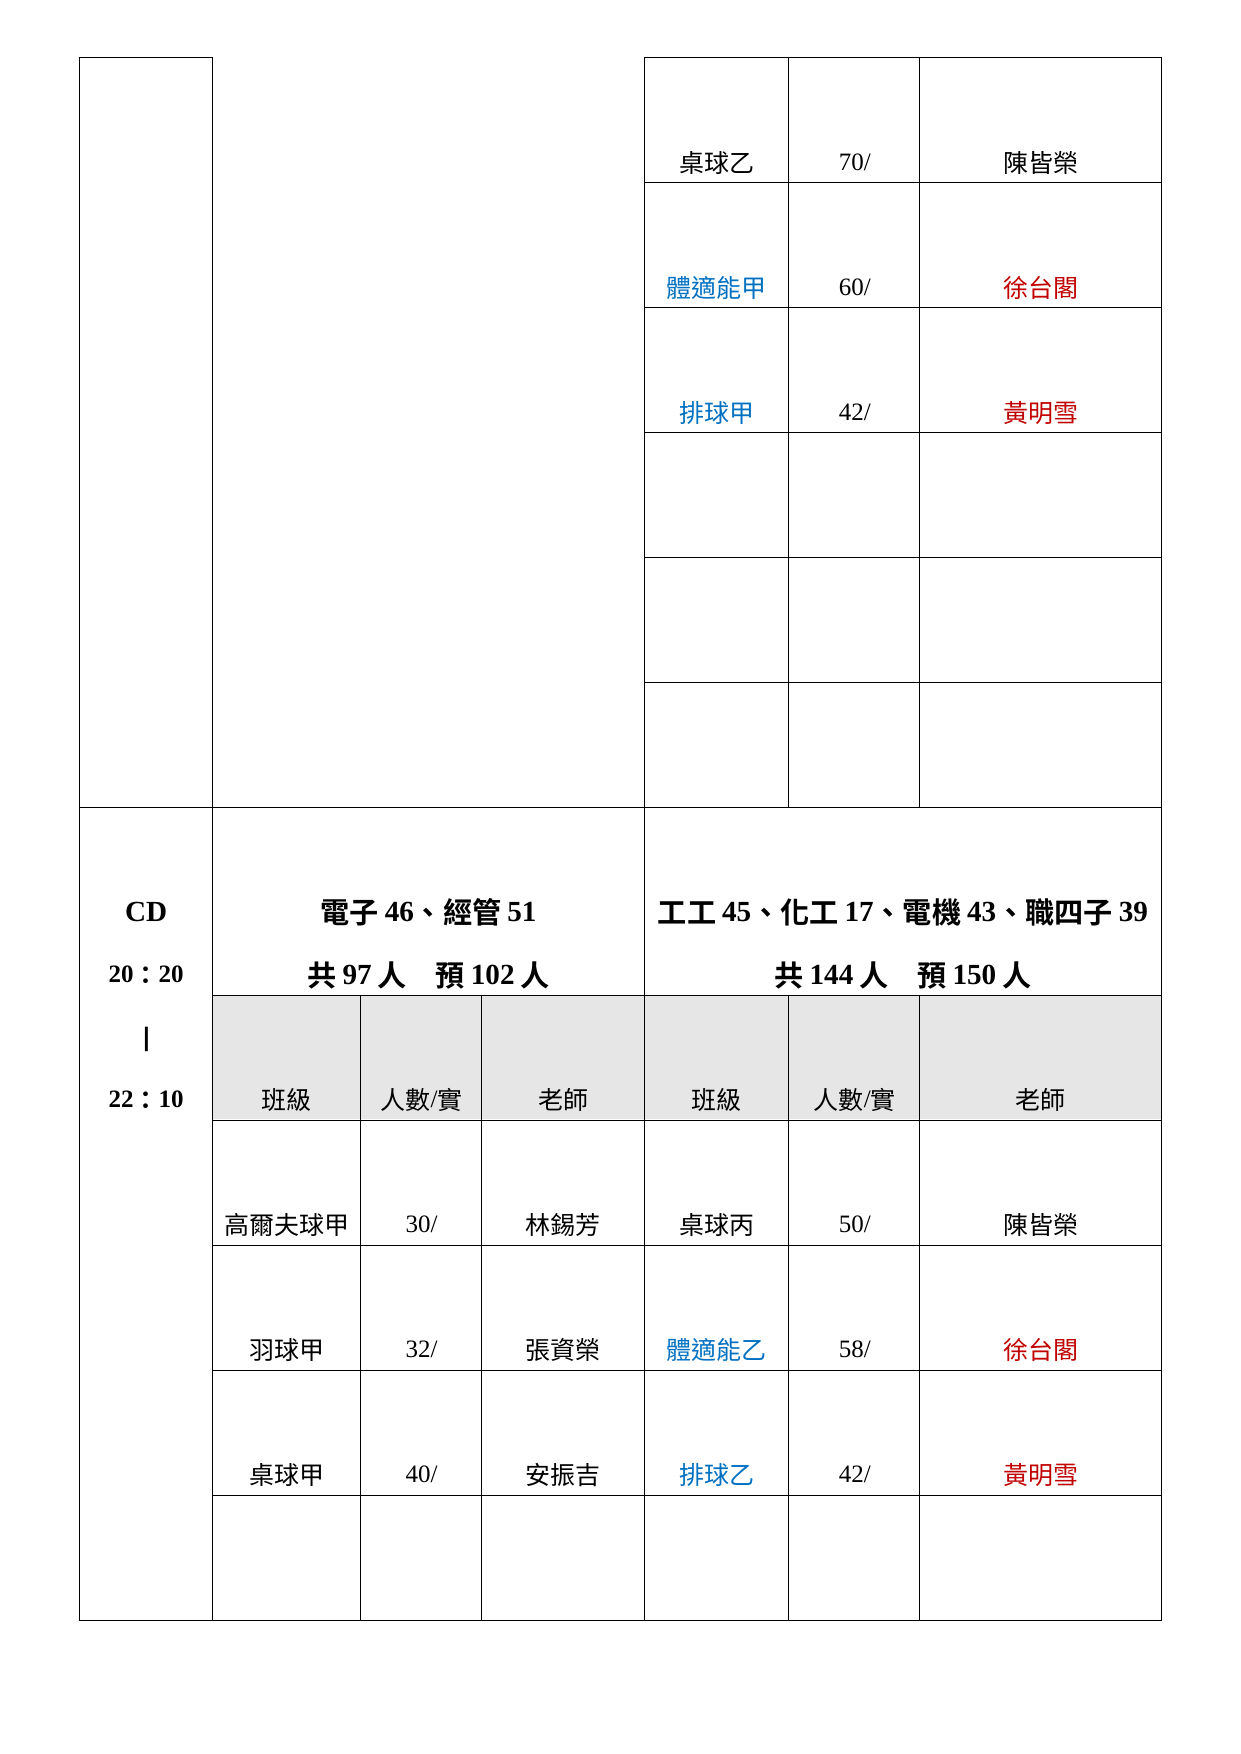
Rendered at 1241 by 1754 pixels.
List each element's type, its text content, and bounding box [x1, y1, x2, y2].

table_cell [80, 58, 212, 807]
table_cell 徐台閣 [920, 183, 1161, 307]
table_cell 陳皆榮 [920, 1121, 1161, 1244]
table_cell 電子46、經管51 共97人 預102人 [213, 808, 644, 994]
table_cell [482, 557, 644, 682]
table_cell 徐台閣 [920, 1246, 1161, 1369]
table_cell 桌球丙 [645, 1121, 788, 1244]
table_cell [361, 682, 482, 807]
table_cell 班級 [213, 996, 360, 1119]
table_cell 排球乙 [645, 1371, 788, 1494]
table_cell [213, 182, 361, 307]
table_cell 安振吉 [482, 1371, 644, 1494]
table_cell 桌球甲 [213, 1371, 360, 1494]
table_cell 黃明雪 [920, 1371, 1161, 1494]
table_cell [361, 307, 482, 432]
table_cell [482, 432, 644, 557]
table_cell [361, 432, 482, 557]
table_cell 工工45、化工17、電機43、職四子39 共144人 預150人 [645, 808, 1161, 994]
table_cell [482, 57, 644, 182]
table_cell [213, 557, 361, 682]
table_cell [789, 433, 919, 557]
table_cell 40/ [361, 1371, 481, 1494]
table_cell 排球甲 [645, 308, 788, 432]
table_cell 30/ [361, 1121, 481, 1244]
table_cell [920, 558, 1161, 682]
table_cell 人數/實 [789, 996, 919, 1119]
table_cell [789, 558, 919, 682]
table_cell [482, 307, 644, 432]
table_cell [213, 432, 361, 557]
table_cell [213, 57, 361, 182]
table_cell [213, 307, 361, 432]
table_cell 50/ [789, 1121, 919, 1244]
table_cell [482, 1496, 644, 1619]
table_cell [482, 182, 644, 307]
table_cell 張資榮 [482, 1246, 644, 1369]
table_cell 60/ [789, 183, 919, 307]
table_cell [789, 1496, 919, 1619]
table_cell [361, 557, 482, 682]
table_cell 羽球甲 [213, 1246, 360, 1369]
table_cell [920, 1496, 1161, 1619]
table_cell [482, 682, 644, 807]
table_cell 58/ [789, 1246, 919, 1369]
table_cell 班級 [645, 996, 788, 1119]
table_cell CD 20：20 ∣ 22：10 [80, 808, 212, 1619]
table_cell [361, 1496, 481, 1619]
table_cell [920, 683, 1161, 807]
table_cell 老師 [920, 996, 1161, 1119]
table_cell 老師 [482, 996, 644, 1119]
table_cell 桌球乙 [645, 58, 788, 182]
table_cell [361, 57, 482, 182]
table_cell [213, 1496, 360, 1619]
table_cell [645, 433, 788, 557]
table_cell [645, 683, 788, 807]
table_cell [213, 682, 361, 807]
table_cell 42/ [789, 1371, 919, 1494]
table_cell 70/ [789, 58, 919, 182]
table_cell [789, 683, 919, 807]
table_cell 體適能甲 [645, 183, 788, 307]
table_cell 人數/實 [361, 996, 481, 1119]
table_cell 體適能乙 [645, 1246, 788, 1369]
table_cell 32/ [361, 1246, 481, 1369]
table_cell 高爾夫球甲 [213, 1121, 360, 1244]
table_cell [645, 558, 788, 682]
table_cell [645, 1496, 788, 1619]
table_cell [361, 182, 482, 307]
table_cell [920, 433, 1161, 557]
table_cell 陳皆榮 [920, 58, 1161, 182]
table_cell 42/ [789, 308, 919, 432]
table_cell 黃明雪 [920, 308, 1161, 432]
table_cell 林錫芳 [482, 1121, 644, 1244]
